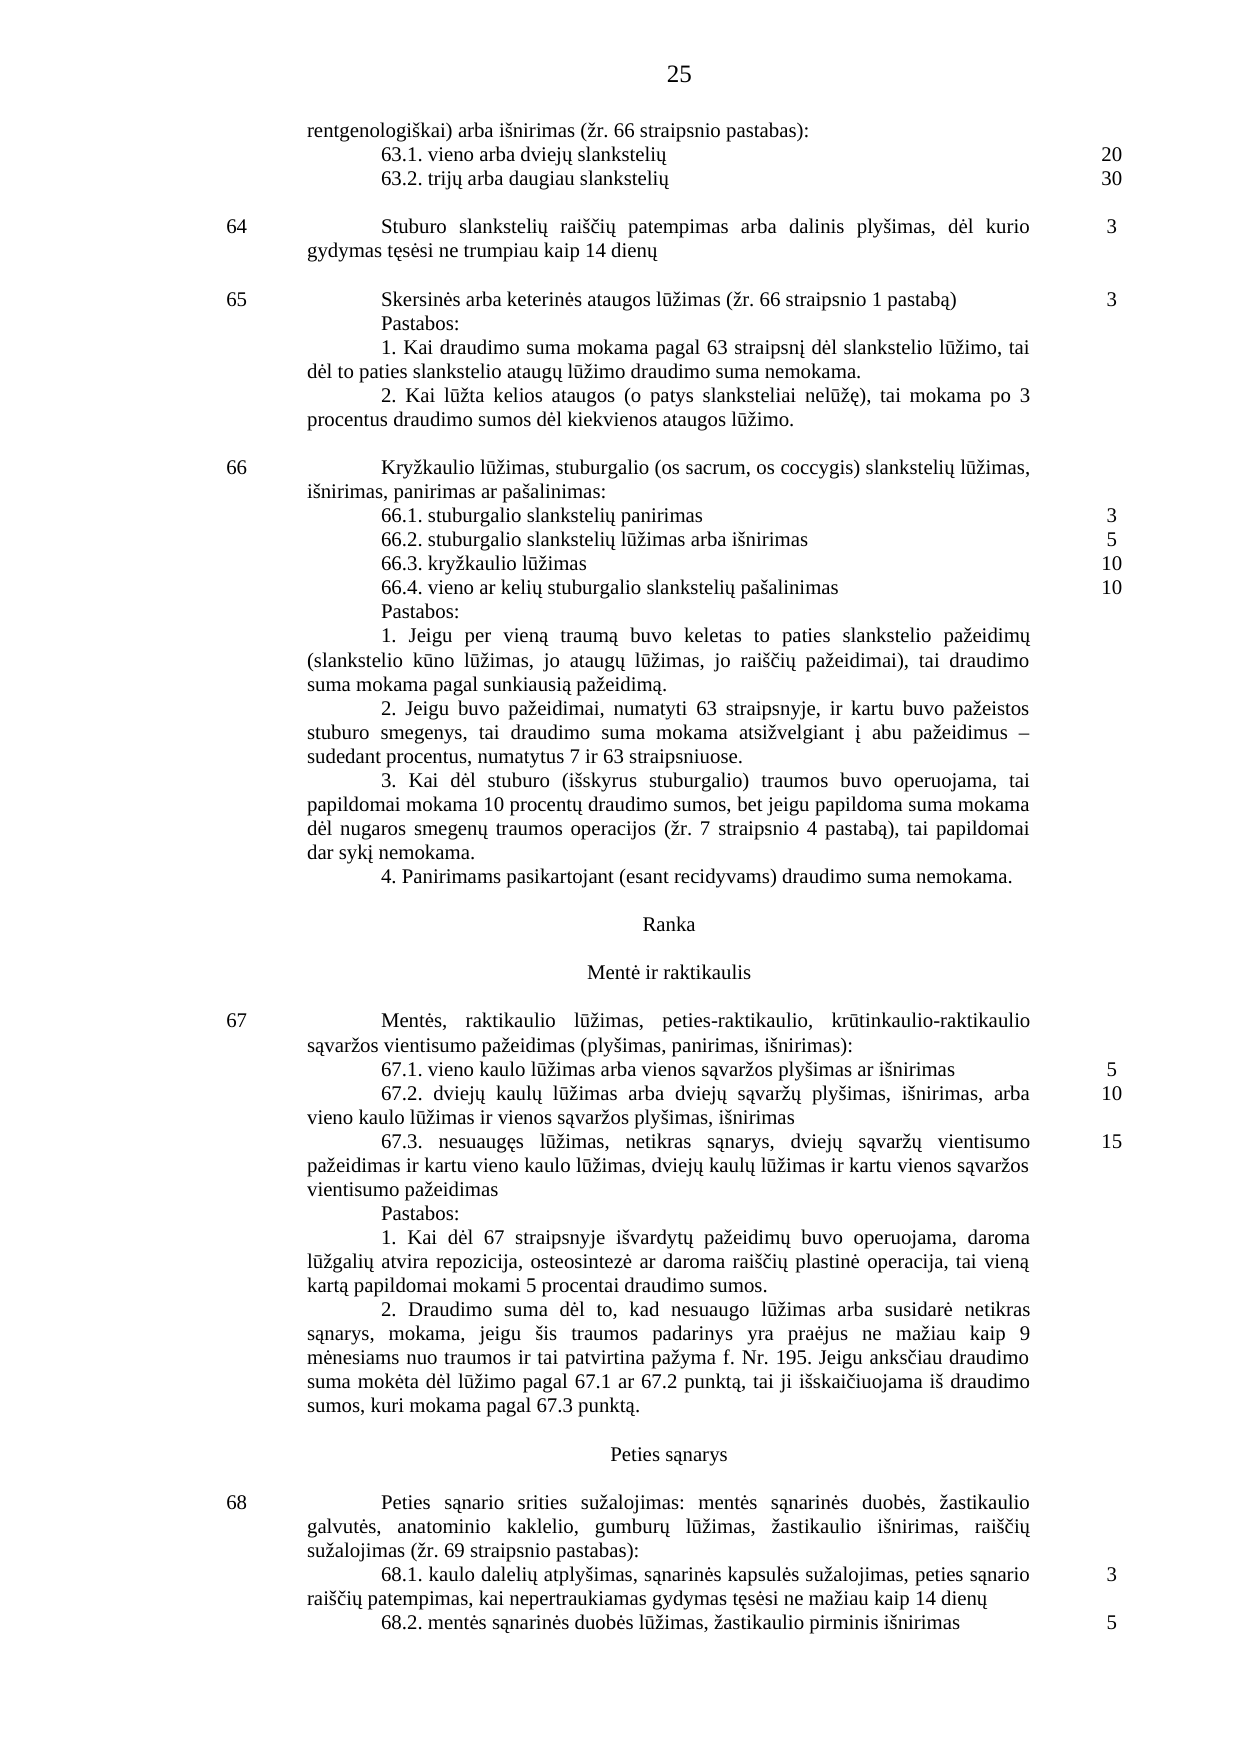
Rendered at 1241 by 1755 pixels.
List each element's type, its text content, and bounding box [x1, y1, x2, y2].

table_cell Mentė ir raktikaulis [296, 960, 1042, 1008]
table_cell Skersinės arba keterinės ataugos lūžimas (žr. 66 straipsnio 1 pastabą) Pastabos: 1. Kai draudimo suma mokama pagal 63 straipsnį dėl slankstelio lūžimo, tai dėl to paties slankstelio ataugų lūžimo draudimo suma nemokama. 2. Kai lūžta kelios ataugos (o patys slanksteliai nelūžę), tai mokama po 3 procentus draudimo sumos dėl kiekvienos ataugos lūžimo. [296, 287, 1042, 455]
table_cell 65 [177, 287, 296, 455]
table_cell [177, 1442, 296, 1490]
table_cell 64 [177, 214, 296, 287]
table_cell Ranka [296, 912, 1042, 960]
table_cell 68 [177, 1490, 296, 1634]
table_cell [1042, 1442, 1181, 1490]
table_cell 20 30 [1042, 118, 1181, 214]
table_cell [1042, 912, 1181, 960]
table_cell 67 [177, 1009, 296, 1442]
table_cell 3 [1042, 214, 1181, 287]
table_cell 3 5 [1042, 1490, 1181, 1634]
table_cell Stuburo slankstelių raiščių patempimas arba dalinis plyšimas, dėl kurio gydymas tęsėsi ne trumpiau kaip 14 dienų [296, 214, 1042, 287]
table_cell 3 5 10 10 [1042, 455, 1181, 912]
table_cell rentgenologiškai) arba išnirimas (žr. 66 straipsnio pastabas): 63.1. vieno arba dviejų slankstelių 63.2. trijų arba daugiau slankstelių [296, 118, 1042, 214]
table_cell [177, 960, 296, 1008]
table_cell 3 [1042, 287, 1181, 455]
table_cell 5 10 15 [1042, 1009, 1181, 1442]
table_cell Peties sąnario srities sužalojimas: mentės sąnarinės duobės, žastikaulio galvutės, anatominio kaklelio, gumburų lūžimas, žastikaulio išnirimas, raiščių sužalojimas (žr. 69 straipsnio pastabas): 68.1. kaulo dalelių atplyšimas, sąnarinės kapsulės sužalojimas, peties sąnario raiščių patempimas, kai nepertraukiamas gydymas tęsėsi ne mažiau kaip 14 dienų 68.2. mentės sąnarinės duobės lūžimas, žastikaulio pirminis išnirimas [296, 1490, 1042, 1634]
table_cell Peties sąnarys [296, 1442, 1042, 1490]
table_cell [177, 118, 296, 214]
table_cell 66 [177, 455, 296, 912]
table_cell [177, 912, 296, 960]
table_cell Mentės, raktikaulio lūžimas, peties-raktikaulio, krūtinkaulio-raktikaulio sąvaržos vientisumo pažeidimas (plyšimas, panirimas, išnirimas): 67.1. vieno kaulo lūžimas arba vienos sąvaržos plyšimas ar išnirimas 67.2. dviejų kaulų lūžimas arba dviejų sąvaržų plyšimas, išnirimas, arba vieno kaulo lūžimas ir vienos sąvaržos plyšimas, išnirimas 67.3. nesuaugęs lūžimas, netikras sąnarys, dviejų sąvaržų vientisumo pažeidimas ir kartu vieno kaulo lūžimas, dviejų kaulų lūžimas ir kartu vienos sąvaržos vientisumo pažeidimas Pastabos: 1. Kai dėl 67 straipsnyje išvardytų pažeidimų buvo operuojama, daroma lūžgalių atvira repozicija, osteosintezė ar daroma raiščių plastinė operacija, tai vieną kartą papildomai mokami 5 procentai draudimo sumos. 2. Draudimo suma dėl to, kad nesuaugo lūžimas arba susidarė netikras sąnarys, mokama, jeigu šis traumos padarinys yra praėjus ne mažiau kaip 9 mėnesiams nuo traumos ir tai patvirtina pažyma f. Nr. 195. Jeigu anksčiau draudimo suma mokėta dėl lūžimo pagal 67.1 ar 67.2 punktą, tai ji išskaičiuojama iš draudimo sumos, kuri mokama pagal 67.3 punktą. [296, 1009, 1042, 1442]
table_cell Kryžkaulio lūžimas, stuburgalio (os sacrum, os coccygis) slankstelių lūžimas, išnirimas, panirimas ar pašalinimas: 66.1. stuburgalio slankstelių panirimas 66.2. stuburgalio slankstelių lūžimas arba išnirimas 66.3. kryžkaulio lūžimas 66.4. vieno ar kelių stuburgalio slankstelių pašalinimas Pastabos: 1. Jeigu per vieną traumą buvo keletas to paties slankstelio pažeidimų (slankstelio kūno lūžimas, jo ataugų lūžimas, jo raiščių pažeidimai), tai draudimo suma mokama pagal sunkiausią pažeidimą. 2. Jeigu buvo pažeidimai, numatyti 63 straipsnyje, ir kartu buvo pažeistos stuburo smegenys, tai draudimo suma mokama atsižvelgiant į abu pažeidimus – sudedant procentus, numatytus 7 ir 63 straipsniuose. 3. Kai dėl stuburo (išskyrus stuburgalio) traumos buvo operuojama, tai papildomai mokama 10 procentų draudimo sumos, bet jeigu papildoma suma mokama dėl nugaros smegenų traumos operacijos (žr. 7 straipsnio 4 pastabą), tai papildomai dar sykį nemokama. 4. Panirimams pasikartojant (esant recidyvams) draudimo suma nemokama. [296, 455, 1042, 912]
table_cell [1042, 960, 1181, 1008]
